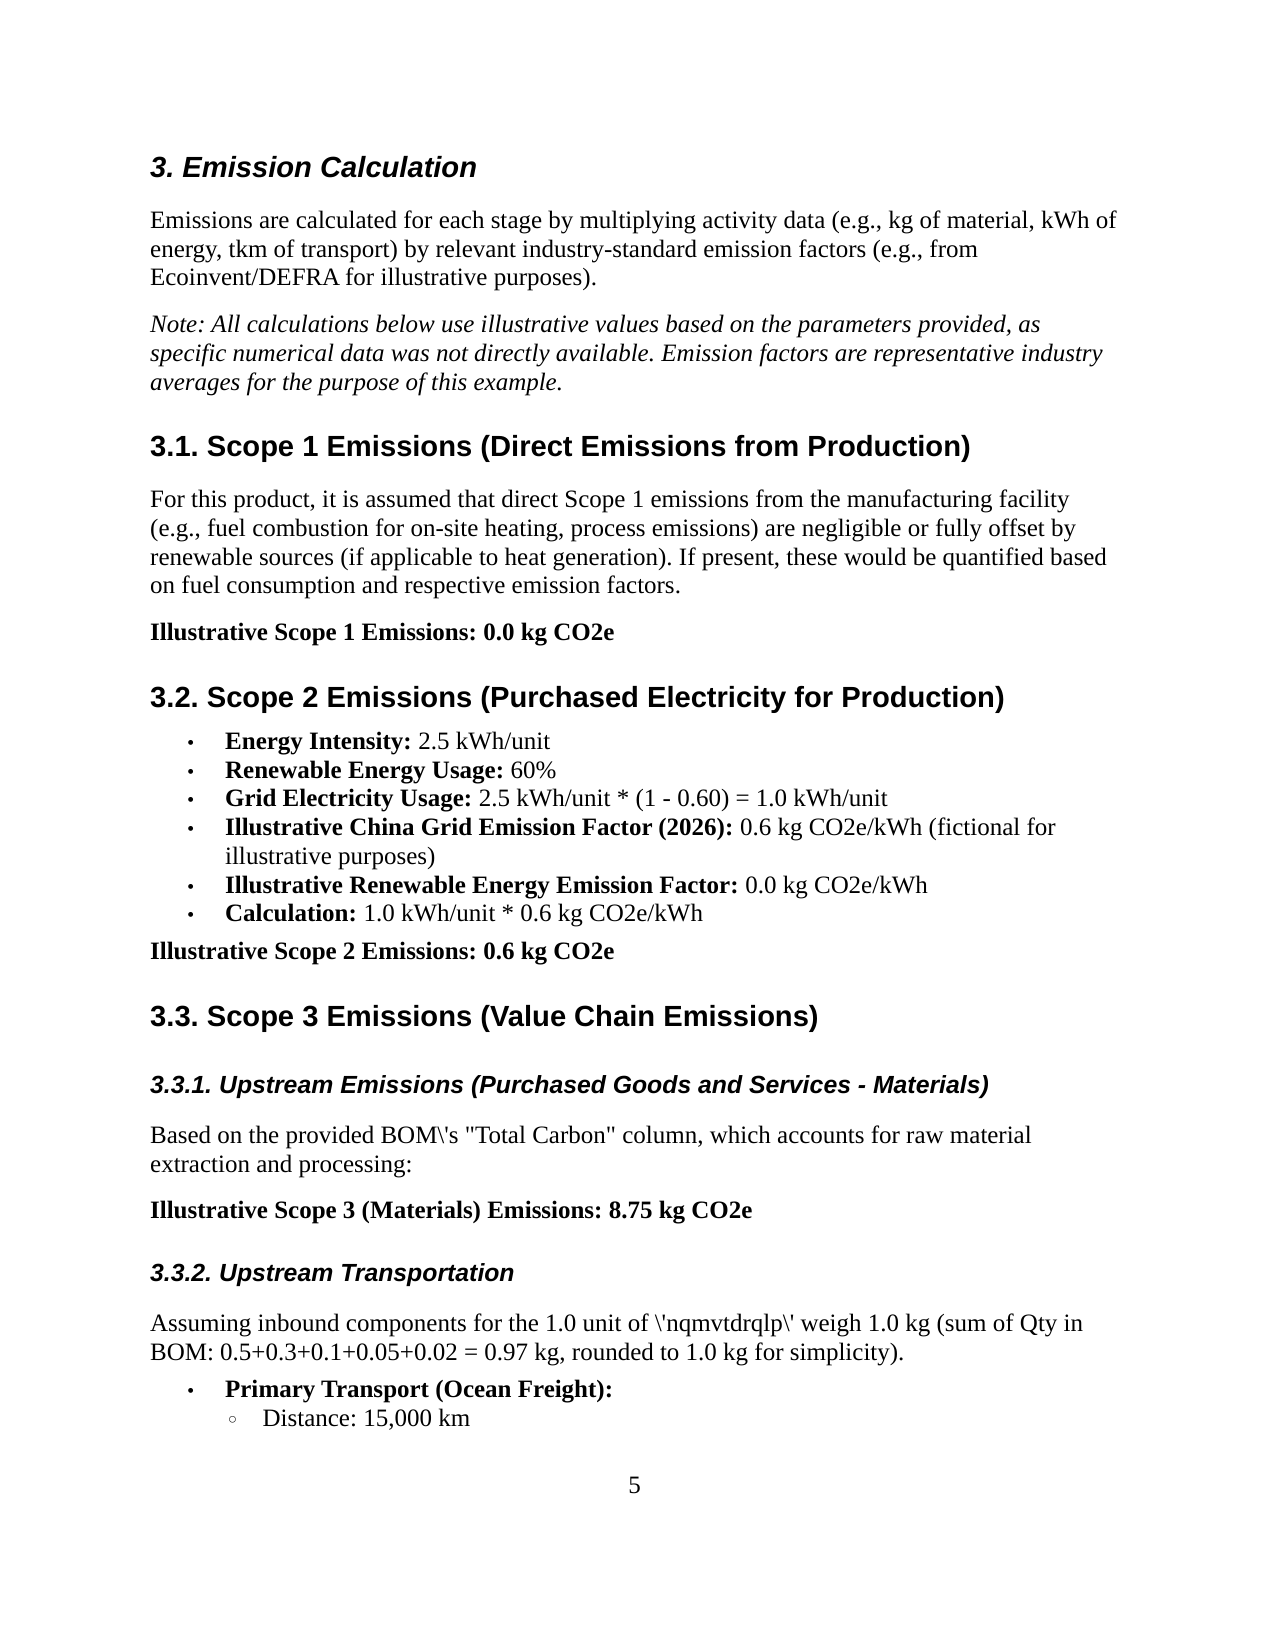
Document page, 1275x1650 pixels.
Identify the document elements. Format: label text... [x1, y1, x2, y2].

subtitle 3. Emission Calculation [150, 150, 1125, 183]
list Grid Electricity Usage: 2.5 kWh/unit * (1 - 0.60) = 1.0 kWh/unit [187, 783, 1125, 812]
list Illustrative Renewable Energy Emission Factor: 0.0 kg CO2e/kWh [187, 870, 1125, 898]
text Based on the provided BOM\'s "Total Carbon" column, which accounts for raw material extraction and processing: [150, 1120, 1125, 1177]
list Illustrative China Grid Emission Factor (2026): 0.6 kg CO2e/kWh (fictional for illustrative purposes) [187, 812, 1125, 870]
text For this product, it is assumed that direct Scope 1 emissions from the manufacturing facility (e.g., fuel combustion for on-site heating, process emissions) are negligible or fully offset by renewable sources (if applicable to heat generation). If present, these would be quantified based on fuel consumption and respective emission factors. [150, 484, 1125, 599]
list Distance: 15,000 km [225, 1403, 1125, 1432]
list Calculation: 1.0 kWh/unit * 0.6 kg CO2e/kWh [187, 898, 1125, 927]
subtitle 3.3. Scope 3 Emissions (Value Chain Emissions) [150, 999, 1125, 1032]
list Energy Intensity: 2.5 kWh/unit [187, 726, 1125, 755]
subtitle 3.3.1. Upstream Emissions (Purchased Goods and Services - Materials) [150, 1070, 1125, 1098]
text Illustrative Scope 2 Emissions: 0.6 kg CO2e [150, 936, 1125, 965]
text Note: All calculations below use illustrative values based on the parameters provided, as specific numerical data was not directly available. Emission factors are representative industry averages for the purpose of this example. [150, 309, 1125, 395]
text Illustrative Scope 3 (Materials) Emissions: 8.75 kg CO2e [150, 1195, 1125, 1224]
text Assuming inbound components for the 1.0 unit of \'nqmvtdrqlp\' weigh 1.0 kg (sum of Qty in BOM: 0.5+0.3+0.1+0.05+0.02 = 0.97 kg, rounded to 1.0 kg for simplicity). [150, 1308, 1125, 1366]
text Illustrative Scope 1 Emissions: 0.0 kg CO2e [150, 617, 1125, 646]
subtitle 3.2. Scope 2 Emissions (Purchased Electricity for Production) [150, 680, 1125, 713]
list Renewable Energy Usage: 60% [187, 755, 1125, 783]
subtitle 3.1. Scope 1 Emissions (Direct Emissions from Production) [150, 429, 1125, 463]
list Primary Transport (Ocean Freight): [187, 1374, 1125, 1403]
subtitle 3.3.2. Upstream Transportation [150, 1258, 1125, 1287]
text Emissions are calculated for each stage by multiplying activity data (e.g., kg of material, kWh of energy, tkm of transport) by relevant industry-standard emission factors (e.g., from Ecoinvent/DEFRA for illustrative purposes). [150, 205, 1125, 291]
